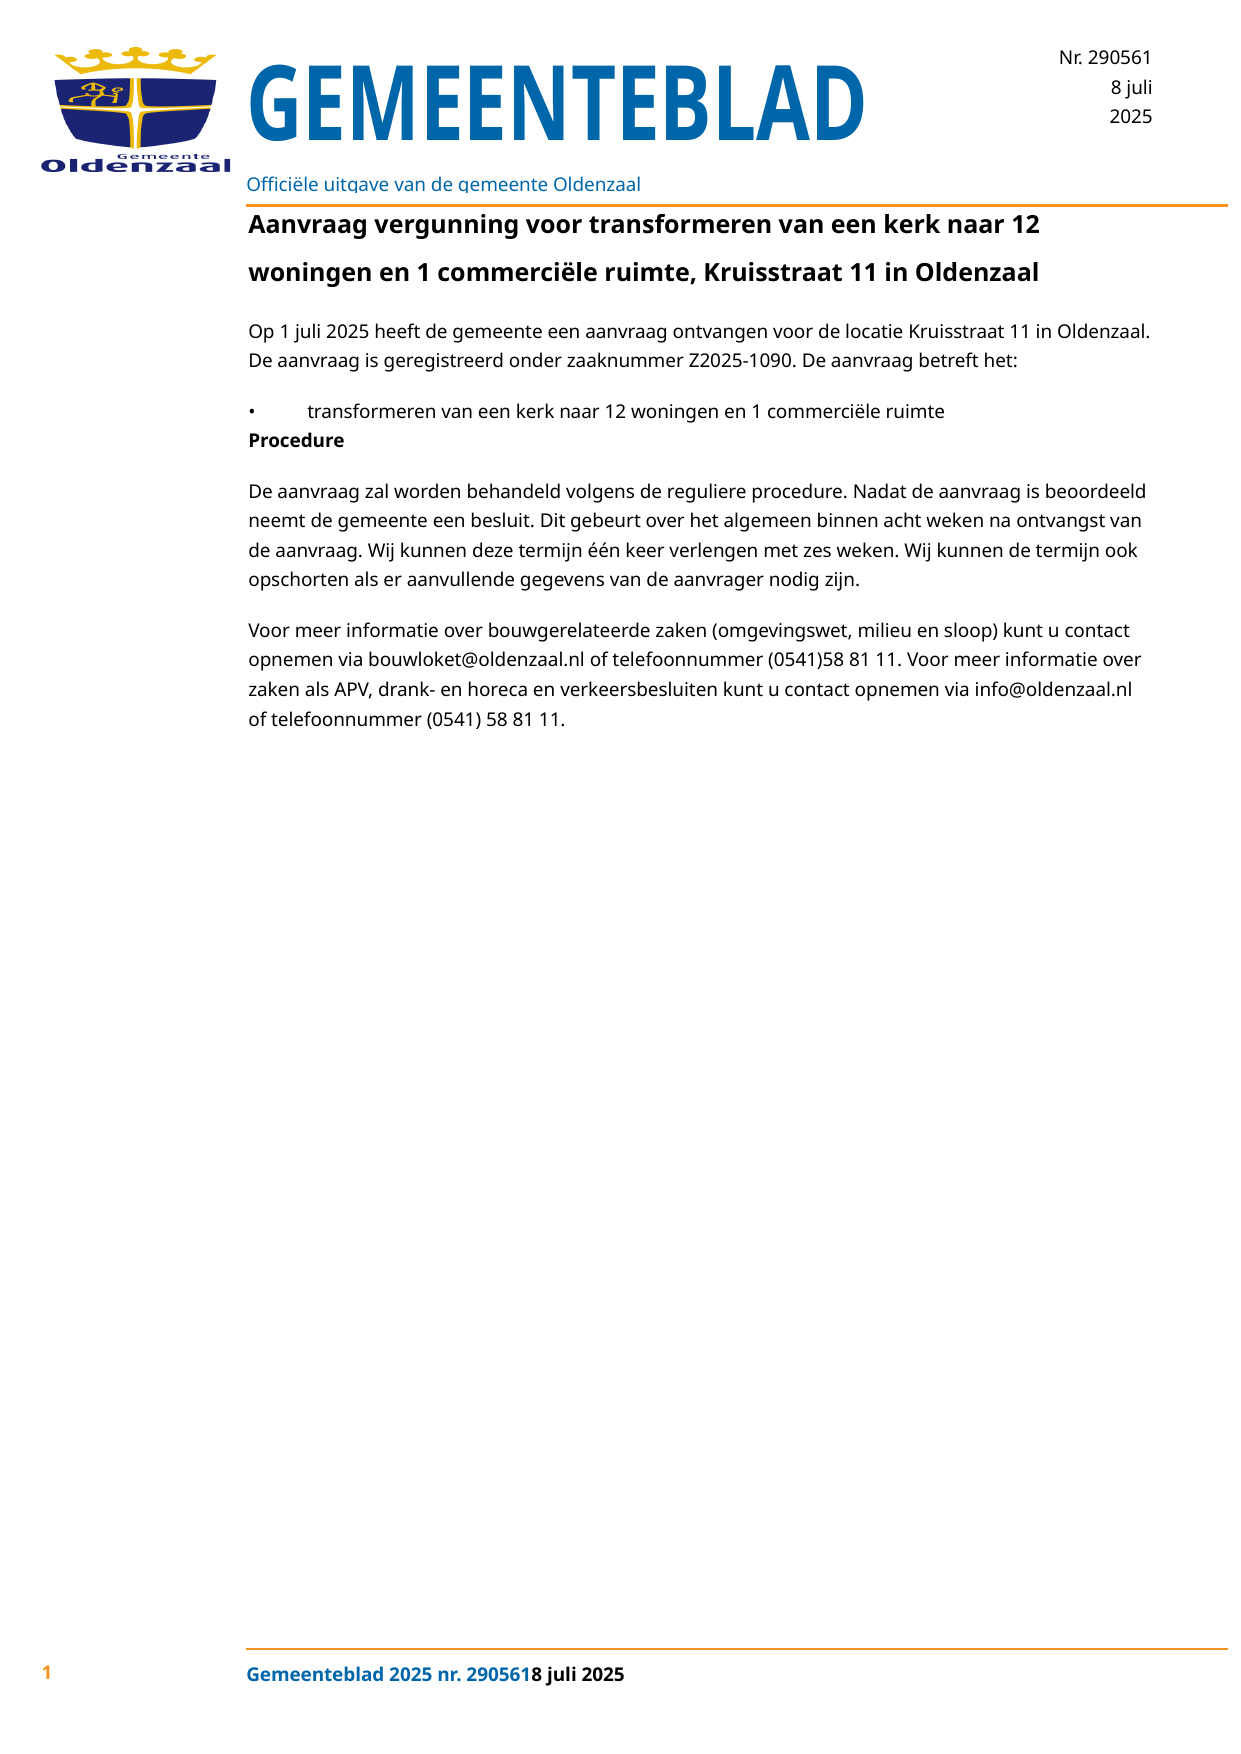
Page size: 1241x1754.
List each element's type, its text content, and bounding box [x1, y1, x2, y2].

text Aanvraag vergunning voor transformeren van een kerk naar 12 woningen en 1 commerciële ruimte, Kruisstraat 11 in Oldenzaal [248, 207, 1152, 288]
picture [41, 47, 231, 172]
text Op 1 juli 2025 heeft de gemeente een aanvraag ontvangen voor de locatie Kruisstraat 11 in Oldenzaal. De aanvraag is geregistreerd onder zaaknummer Z2025-1090. De aanvraag betreft het: [248, 318, 1152, 373]
list transformeren van een kerk naar 12 woningen en 1 commerciële ruimte [248, 398, 1152, 424]
text Voor meer informatie over bouwgerelateerde zaken (omgevingswet, milieu en sloop) kunt u contact opnemen via bouwloket@oldenzaal.nl of telefoonnummer (0541)58 81 11. Voor meer informatie over zaken als APV, drank- en horeca en verkeersbesluiten kunt u contact opnemen via info@oldenzaal.nl of telefoonnummer (0541) 58 81 11. [248, 617, 1152, 732]
text Procedure [248, 427, 1152, 453]
text De aanvraag zal worden behandeld volgens de reguliere procedure. Nadat de aanvraag is beoordeeld neemt de gemeente een besluit. Dit gebeurt over het algemeen binnen acht weken na ontvangst van de aanvraag. Wij kunnen deze termijn één keer verlengen met zes weken. Wij kunnen de termijn ook opschorten als er aanvullende gegevens van de aanvrager nodig zijn. [248, 478, 1152, 592]
